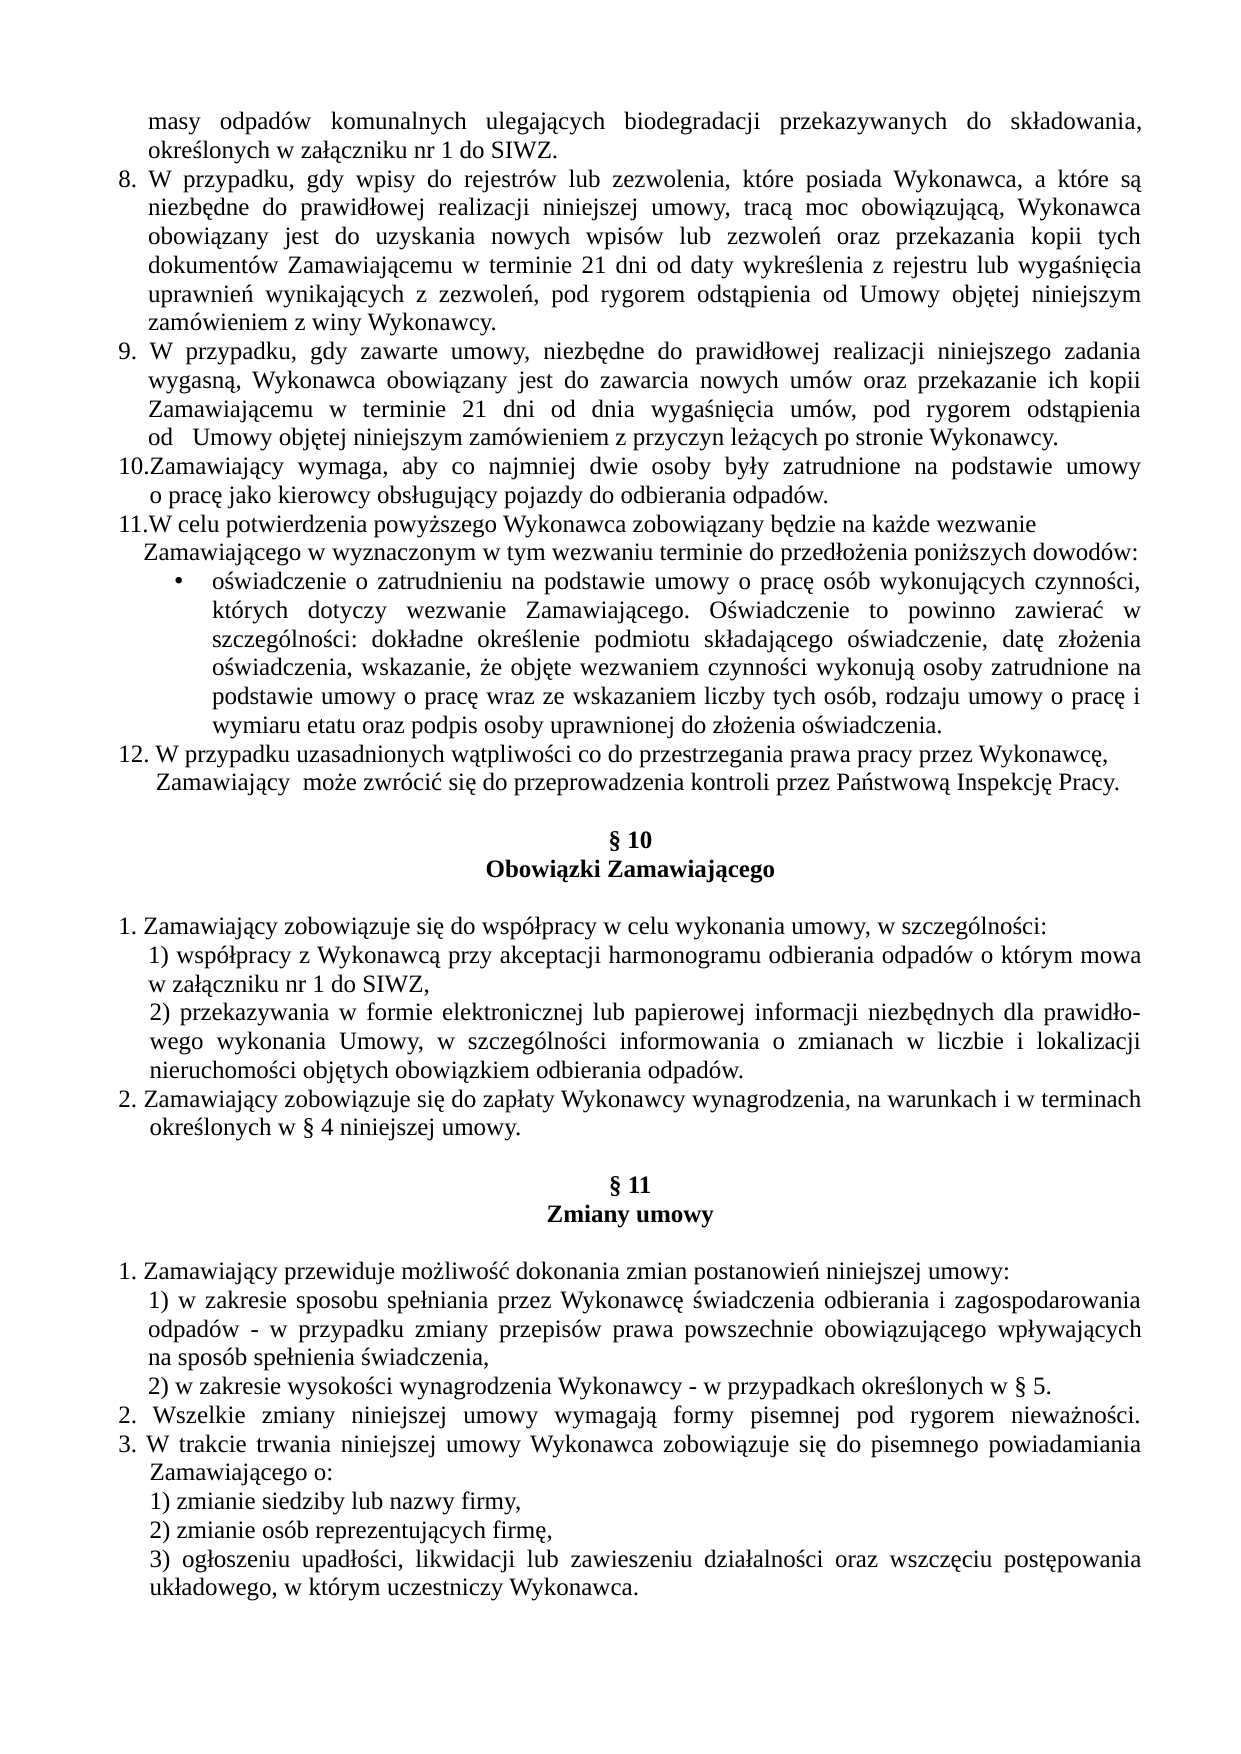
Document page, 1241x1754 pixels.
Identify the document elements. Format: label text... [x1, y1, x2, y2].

text masy odpadów komunalnych ulegających biodegradacji przekazywanych do składowania, określonych w załączniku nr 1 do SIWZ. [118, 106, 1142, 164]
text 2) zmianie osób reprezentujących firmę, [149, 1515, 1142, 1544]
text 1) w zakresie sposobu spełniania przez Wykonawcę świadczenia odbierania i zagospodarowania odpadów - w przypadku zmiany przepisów prawa powszechnie obowiązującego wpływających na sposób spełnienia świadczenia, [148, 1285, 1142, 1371]
text 10.Zamawiający wymaga, aby co najmniej dwie osoby były zatrudnione na podstawie umowy o pracę jako kierowcy obsługujący pojazdy do odbierania odpadów. [118, 451, 1142, 509]
list oświadczenie o zatrudnieniu na podstawie umowy o pracę osób wykonujących czynności, których dotyczy wezwanie Zamawiającego. Oświadczenie to powinno zawierać w szczególności: dokładne określenie podmiotu składającego oświadczenie, datę złożenia oświadczenia, wskazanie, że objęte wezwaniem czynności wykonują osoby zatrudnione na podstawie umowy o pracę wraz ze wskazaniem liczby tych osób, rodzaju umowy o pracę i wymiaru etatu oraz podpis osoby uprawnionej do złożenia oświadczenia. [174, 566, 1142, 739]
text 8. W przypadku, gdy wpisy do rejestrów lub zezwolenia, które posiada Wykonawca, a które są niezbędne do prawidłowej realizacji niniejszej umowy, tracą moc obowiązującą, Wykonawca obowiązany jest do uzyskania nowych wpisów lub zezwoleń oraz przekazania kopii tych dokumentów Zamawiającemu w terminie 21 dni od daty wykreślenia z rejestru lub wygaśnięcia uprawnień wynikających z zezwoleń, pod rygorem odstąpienia od Umowy objętej niniejszym zamówieniem z winy Wykonawcy. [118, 164, 1142, 336]
text 2) w zakresie wysokości wynagrodzenia Wykonawcy - w przypadkach określonych w § 5. [148, 1371, 1142, 1400]
text 11.W celu potwierdzenia powyższego Wykonawca zobowiązany będzie na każde wezwanie [118, 509, 1142, 537]
text Zamawiającego w wyznaczonym w tym wezwaniu terminie do przedłożenia poniższych dowodów: [118, 537, 1142, 566]
text 2. Wszelkie zmiany niniejszej umowy wymagają formy pisemnej pod rygorem nieważności. 3. W trakcie trwania niniejszej umowy Wykonawca zobowiązuje się do pisemnego powiadamiania Zamawiającego o: [118, 1400, 1142, 1486]
text 12. W przypadku uzasadnionych wątpliwości co do przestrzegania prawa pracy przez Wykonawcę, [118, 739, 1142, 767]
text 1) zmianie siedziby lub nazwy firmy, [149, 1486, 1142, 1515]
text § 10 [118, 825, 1142, 854]
text 1) współpracy z Wykonawcą przy akceptacji harmonogramu odbierania odpadów o którym mowa w załączniku nr 1 do SIWZ, [148, 940, 1142, 997]
text 1. Zamawiający przewiduje możliwość dokonania zmian postanowień niniejszej umowy: [118, 1256, 1142, 1285]
text 3) ogłoszeniu upadłości, likwidacji lub zawieszeniu działalności oraz wszczęciu postępowania układowego, w którym uczestniczy Wykonawca. [149, 1544, 1142, 1601]
text Zmiany umowy [118, 1199, 1142, 1227]
text 9. W przypadku, gdy zawarte umowy, niezbędne do prawidłowej realizacji niniejszego zadania wygasną, Wykonawca obowiązany jest do zawarcia nowych umów oraz przekazanie ich kopii Zamawiającemu w terminie 21 dni od dnia wygaśnięcia umów, pod rygorem odstąpienia od Umowy objętej niniejszym zamówieniem z przyczyn leżących po stronie Wykonawcy. [118, 336, 1142, 451]
text 2. Zamawiający zobowiązuje się do zapłaty Wykonawcy wynagrodzenia, na warunkach i w terminach określonych w § 4 niniejszej umowy. [118, 1084, 1142, 1141]
text Obowiązki Zamawiającego [118, 854, 1142, 882]
text 1. Zamawiający zobowiązuje się do współpracy w celu wykonania umowy, w szczególności: [118, 911, 1142, 940]
text 2) przekazywania w formie elektronicznej lub papierowej informacji niezbędnych dla prawidło-wego wykonania Umowy, w szczególności informowania o zmianach w liczbie i lokalizacji nieruchomości objętych obowiązkiem odbierania odpadów. [149, 997, 1142, 1084]
text Zamawiający może zwrócić się do przeprowadzenia kontroli przez Państwową Inspekcję Pracy. [118, 767, 1142, 796]
text § 11 [118, 1170, 1142, 1199]
